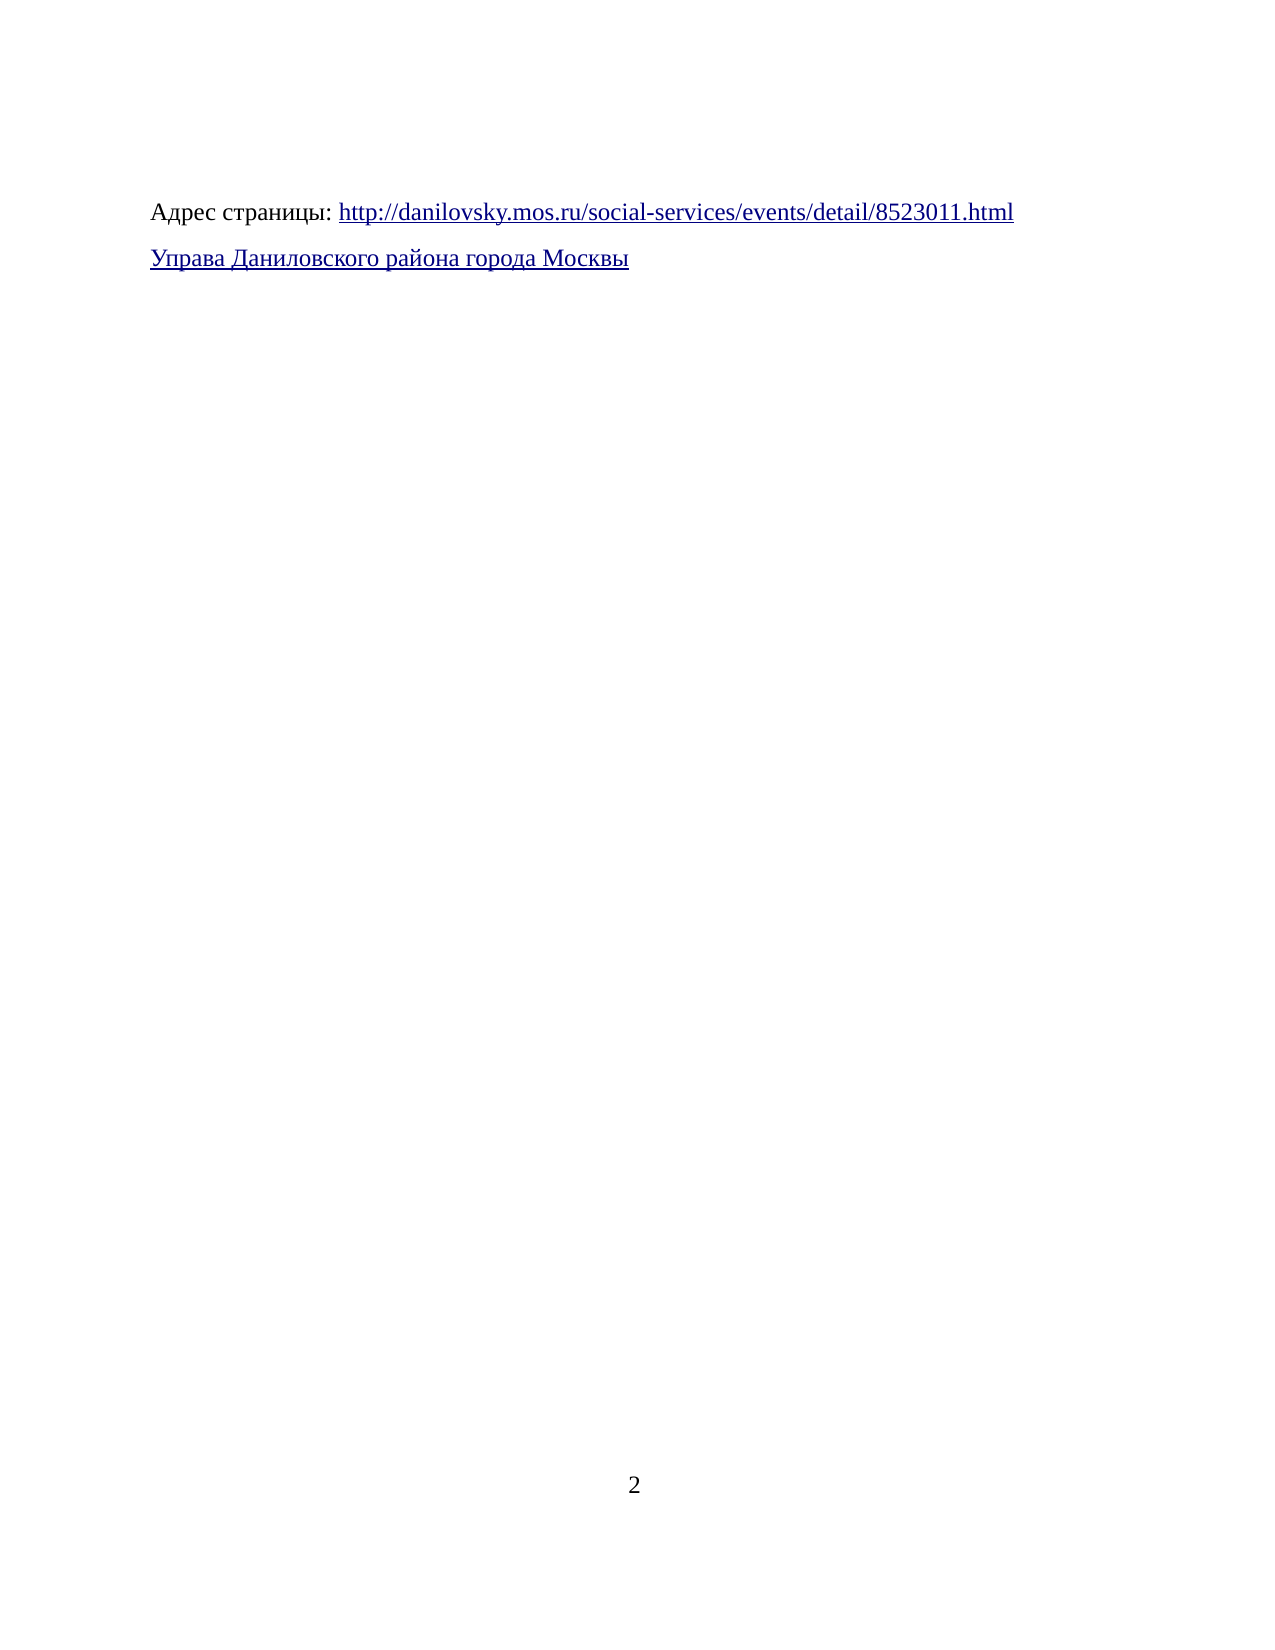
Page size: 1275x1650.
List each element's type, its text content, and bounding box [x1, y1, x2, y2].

text Управа Даниловского района города Москвы [150, 243, 1125, 272]
text Адрес страницы: http://danilovsky.mos.ru/social-services/events/detail/8523011.html [150, 197, 1125, 225]
